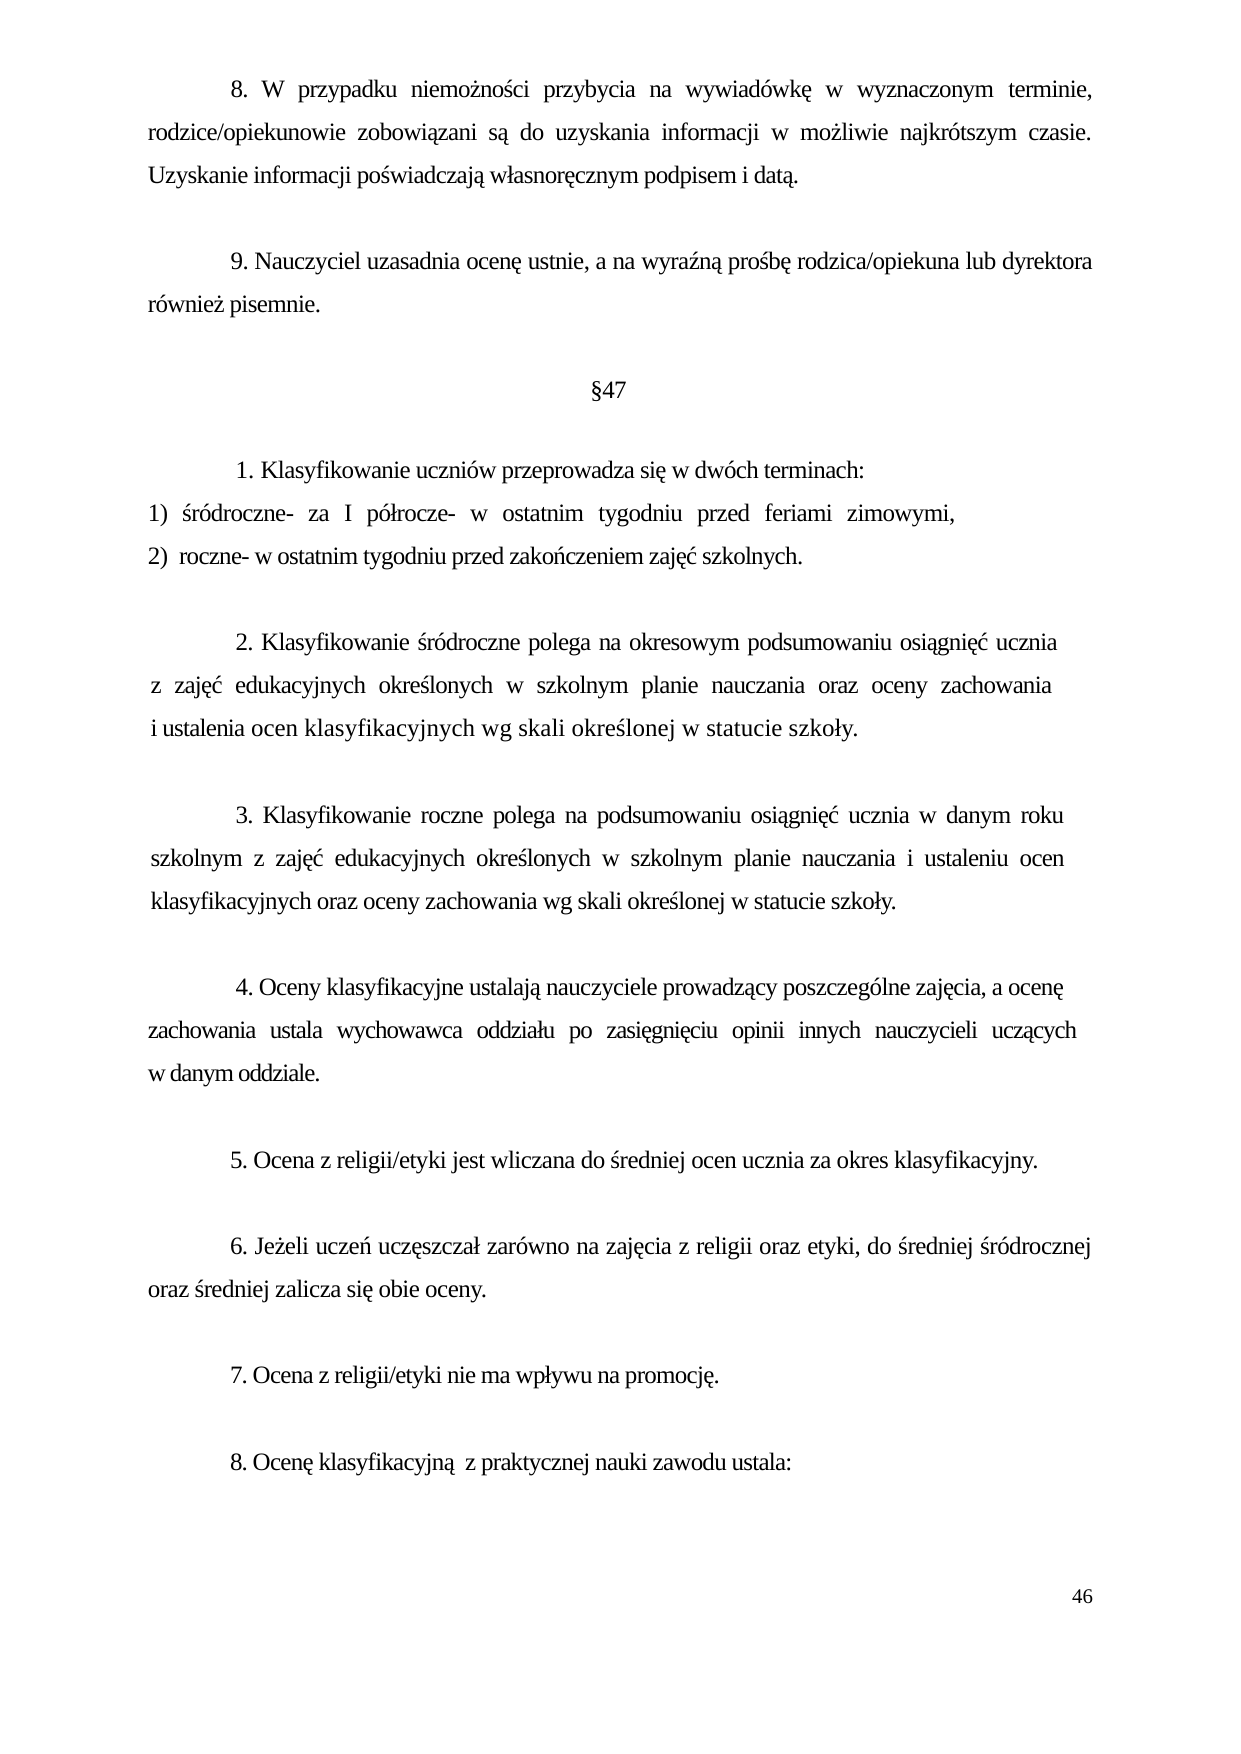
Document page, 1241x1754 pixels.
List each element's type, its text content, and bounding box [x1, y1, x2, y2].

text 1) śródroczne- za I półrocze- w ostatnim tygodniu przed feriami zimowymi, 2) roczne- w ostatnim tygodniu przed zakończeniem zajęć szkolnych. [148, 498, 955, 570]
text 7. Ocena z religii/etyki nie ma wpływu na promocję. [148, 1360, 1093, 1389]
text 8. W przypadku niemożności przybycia na wywiadówkę w wyznaczonym terminie, rodzice/opiekunowie zobowiązani są do uzyskania informacji w możliwie najkrótszym czasie. Uzyskanie informacji poświadczają własnoręcznym podpisem i datą. [148, 74, 1093, 189]
text 2. Klasyfikowanie śródroczne polega na okresowym podsumowaniu osiągnięć ucznia z zajęć edukacyjnych określonych w szkolnym planie nauczania oraz oceny zachowania i ustalenia ocen klasyfikacyjnych wg skali określonej w statucie szkoły. [150, 627, 1066, 742]
text §47 [516, 376, 1093, 404]
text 9. Nauczyciel uzasadnia ocenę ustnie, a na wyraźną prośbę rodzica/opiekuna lub dyrektora również pisemnie. [148, 246, 1093, 318]
text 3. Klasyfikowanie roczne polega na podsumowaniu osiągnięć ucznia w danym roku szkolnym z zajęć edukacyjnych określonych w szkolnym planie nauczania i ustaleniu ocen klasyfikacyjnych oraz oceny zachowania wg skali określonej w statucie szkoły. [150, 800, 1065, 915]
text 1. Klasyfikowanie uczniów przeprowadza się w dwóch terminach: [150, 455, 1093, 483]
text 8. Ocenę klasyfikacyjną z praktycznej nauki zawodu ustala: [148, 1447, 1093, 1475]
text 4. Oceny klasyfikacyjne ustalają nauczyciele prowadzący poszczególne zajęcia, a ocenę [150, 972, 1065, 1001]
text zachowania ustala wychowawca oddziału po zasięgnięciu opinii innych nauczycieli uczących w danym oddziale. [148, 1015, 1093, 1087]
text 6. Jeżeli uczeń uczęszczał zarówno na zajęcia z religii oraz etyki, do średniej śródrocznej oraz średniej zalicza się obie oceny. [148, 1231, 1093, 1303]
text 5. Ocena z religii/etyki jest wliczana do średniej ocen ucznia za okres klasyfikacyjny. [148, 1145, 1093, 1173]
